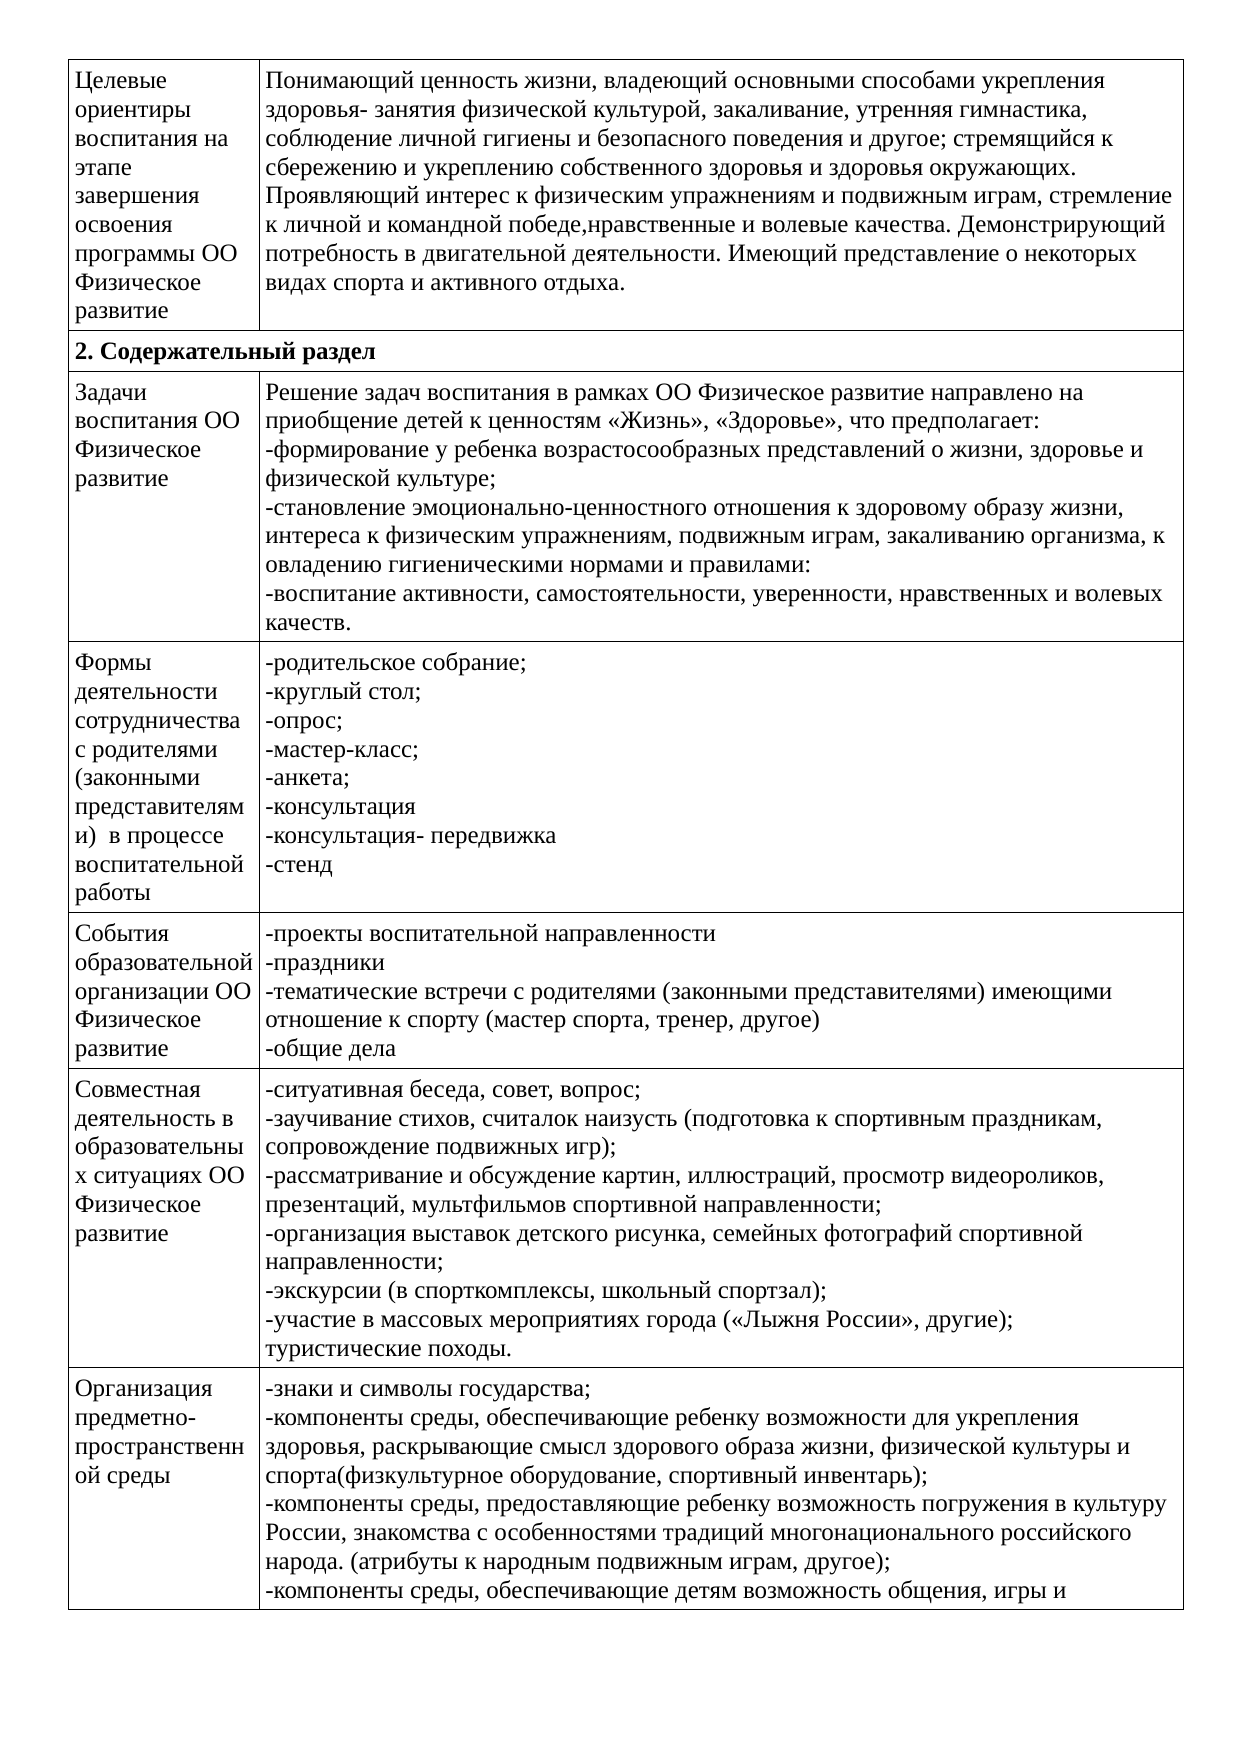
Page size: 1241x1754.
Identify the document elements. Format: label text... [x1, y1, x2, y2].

table_cell 2. Содержательный раздел [69, 331, 1183, 371]
table_cell -проекты воспитательной направленности -праздники -тематические встречи с родителями (законными представителями) имеющими отношение к спорту (мастер спорта, тренер, другое) -общие дела [260, 913, 1183, 1068]
table_cell Формы деятельности сотрудничества с родителями (законными представителями) в процессе воспитательной работы [69, 642, 259, 912]
table_cell Задачи воспитания ОО Физическое развитие [69, 372, 259, 641]
table_cell -родительское собрание; -круглый стол; -опрос; -мастер-класс; -анкета; -консультация -консультация- передвижка -стенд [260, 642, 1183, 912]
table_cell Совместная деятельность в образовательных ситуациях ОО Физическое развитие [69, 1069, 259, 1367]
table_cell -ситуативная беседа, совет, вопрос; -заучивание стихов, считалок наизусть (подготовка к спортивным праздникам, сопровождение подвижных игр); -рассматривание и обсуждение картин, иллюстраций, просмотр видеороликов, презентаций, мультфильмов спортивной направленности; -организация выставок детского рисунка, семейных фотографий спортивной направленности; -экскурсии (в спорткомплексы, школьный спортзал); -участие в массовых мероприятиях города («Лыжня России», другие); туристические походы. [260, 1069, 1183, 1367]
table_cell События образовательной организации ОО Физическое развитие [69, 913, 259, 1068]
table_cell Целевые ориентиры воспитания на этапе завершения освоения программы ОО Физическое развитие [69, 60, 259, 330]
table_cell -знаки и символы государства; -компоненты среды, обеспечивающие ребенку возможности для укрепления здоровья, раскрывающие смысл здорового образа жизни, физической культуры и спорта(физкультурное оборудование, спортивный инвентарь); -компоненты среды, предоставляющие ребенку возможность погружения в культуру России, знакомства с особенностями традиций многонационального российского народа. (атрибуты к народным подвижным играм, другое); -компоненты среды, обеспечивающие детям возможность общения, игры и [260, 1368, 1183, 1609]
table_cell Организация предметно-пространственной среды [69, 1368, 259, 1609]
table_cell Понимающий ценность жизни, владеющий основными способами укрепления здоровья- занятия физической культурой, закаливание, утренняя гимнастика, соблюдение личной гигиены и безопасного поведения и другое; стремящийся к сбережению и укреплению собственного здоровья и здоровья окружающих. Проявляющий интерес к физическим упражнениям и подвижным играм, стремление к личной и командной победе,нравственные и волевые качества. Демонстрирующий потребность в двигательной деятельности. Имеющий представление о некоторых видах спорта и активного отдыха. [260, 60, 1183, 330]
table_cell Решение задач воспитания в рамках ОО Физическое развитие направлено на приобщение детей к ценностям «Жизнь», «Здоровье», что предполагает: -формирование у ребенка возрастосообразных представлений о жизни, здоровье и физической культуре; -становление эмоционально-ценностного отношения к здоровому образу жизни, интереса к физическим упражнениям, подвижным играм, закаливанию организма, к овладению гигиеническими нормами и правилами: -воспитание активности, самостоятельности, уверенности, нравственных и волевых качеств. [260, 372, 1183, 641]
